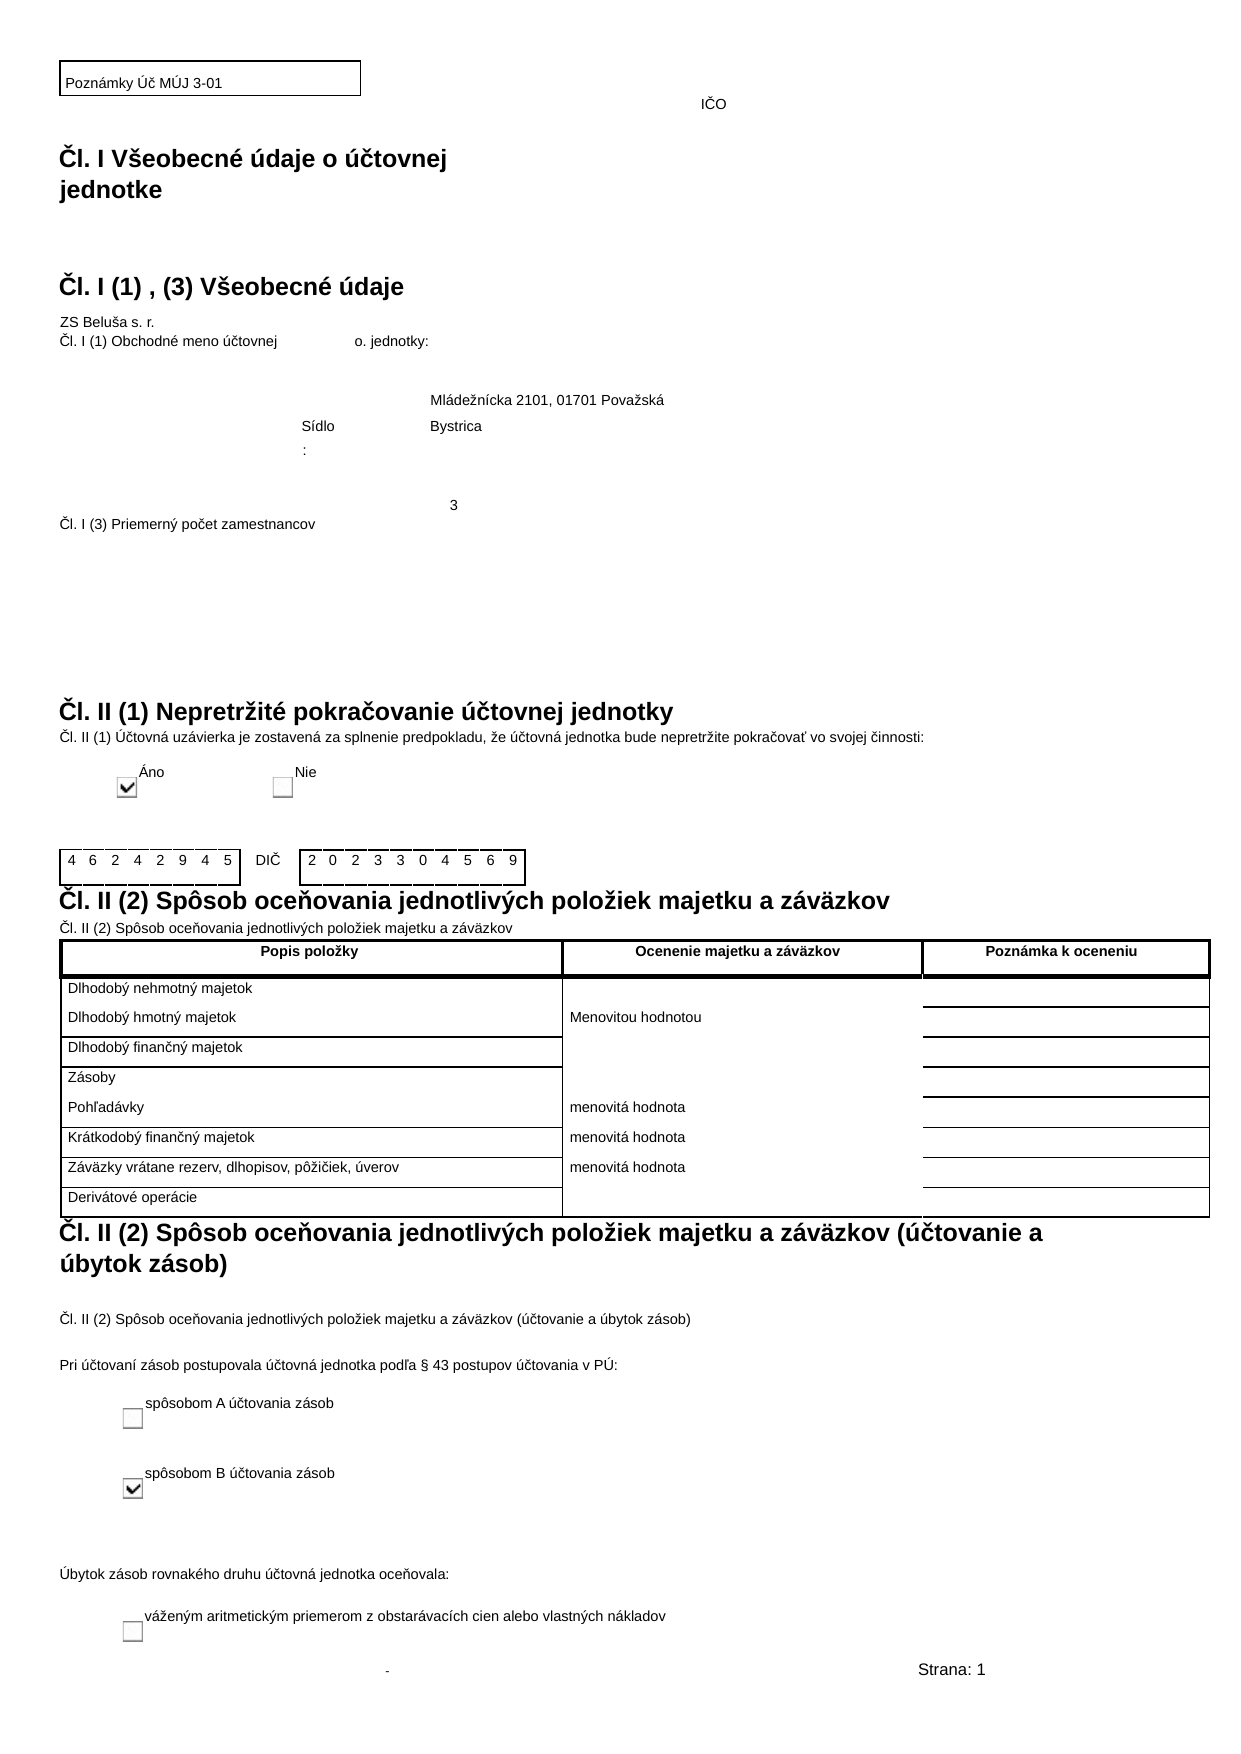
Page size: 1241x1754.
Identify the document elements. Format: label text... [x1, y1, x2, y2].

table_cell [923, 1008, 1209, 1036]
table_cell [923, 1128, 1209, 1156]
table_header Poznámka k oceneniu [924, 942, 1208, 974]
table_cell Zásoby [62, 1068, 562, 1096]
table_header 2 [301, 851, 322, 884]
table_cell [563, 1188, 922, 1216]
table_cell Pohľadávky [62, 1097, 562, 1126]
text váženým aritmetickým priemerom z obstarávacích cien alebo vlastných nákladov [60, 1599, 1131, 1642]
table_cell [923, 1158, 1209, 1186]
table_header 0 [413, 851, 434, 884]
text spôsobom B účtovania zásob [60, 1456, 1131, 1499]
text Čl. II (2) Spôsob oceňovania jednotlivých položiek majetku a záväzkov [58, 886, 892, 915]
text Čl. II (2) Spôsob oceňovania jednotlivých položiek majetku a záväzkov (účtovanie a úbytok zásob) [59, 1311, 692, 1328]
text Čl. II (1) Nepretržité pokračovanie účtovnej jednotky [58, 697, 676, 725]
table_cell [923, 1038, 1209, 1066]
table_cell Krátkodobý finančný majetok [62, 1128, 562, 1156]
table_header 6 [480, 851, 502, 884]
table_cell [923, 1098, 1209, 1126]
table_cell [923, 979, 1209, 1006]
table_header DIČ [241, 849, 299, 884]
table_cell menovitá hodnota [563, 1128, 922, 1156]
table_header Ocenenie majetku a záväzkov [564, 942, 921, 974]
table_header 4 [128, 850, 149, 884]
text Čl. I (1) Obchodné meno účtovnej o. jednotky: [59, 333, 506, 350]
table_header Popis položky [63, 942, 561, 974]
table_cell [563, 1067, 922, 1096]
table_cell Dlhodobý hmotný majetok [62, 1007, 562, 1036]
table_header 3 [390, 851, 412, 884]
text Úbytok zásob rovnakého druhu účtovná jednotka oceňovala: [59, 1566, 450, 1582]
text Sídlo Bystrica [60, 409, 1131, 438]
table_cell [563, 979, 922, 1006]
text Čl. I (1) , (3) Všeobecné údaje [58, 271, 406, 300]
table_cell [563, 1037, 922, 1066]
text Čl. II (1) Účtovná uzávierka je zostavená za splnenie predpokladu, že účtovná jednotka bude nepretržite pokračovať vo svojej činnosti: [59, 729, 926, 746]
table_header 2 [150, 850, 172, 884]
table_cell menovitá hodnota [563, 1158, 922, 1186]
table_header 5 [218, 850, 239, 884]
table_header 4 [61, 850, 82, 884]
text Čl. I (3) Priemerný počet zamestnancov [59, 516, 724, 533]
table_cell Dlhodobý finančný majetok [62, 1038, 562, 1066]
table_header 9 [173, 850, 194, 884]
table_header 9 [503, 851, 524, 884]
text Mládežnícka 2101, 01701 Považská [60, 392, 1038, 408]
table_cell [923, 1068, 1209, 1096]
text 3 [449, 497, 724, 513]
text Pri účtovaní zásob postupovala účtovná jednotka podľa § 43 postupov účtovania v PÚ: [59, 1357, 619, 1373]
table_header 4 [195, 850, 217, 884]
table_cell [923, 1188, 1209, 1216]
text ZS Beluša s. r. [60, 314, 724, 331]
text spôsobom A účtovania zásob [60, 1386, 1131, 1429]
table_header 0 [323, 851, 344, 884]
table_header 2 [345, 851, 367, 884]
table_header 5 [458, 851, 479, 884]
table_header 6 [83, 850, 104, 884]
table_cell Menovitou hodnotou [563, 1007, 922, 1036]
table_cell Derivátové operácie [62, 1188, 562, 1216]
table_cell menovitá hodnota [563, 1097, 922, 1126]
text Čl. II (2) Spôsob oceňovania jednotlivých položiek majetku a záväzkov (účtovanie a úbytok zásob) [58, 1217, 1091, 1278]
table_cell Záväzky vrátane rezerv, dlhopisov, pôžičiek, úverov [62, 1158, 562, 1186]
table_cell Dlhodobý nehmotný majetok [62, 979, 562, 1006]
table_header 4 [435, 851, 457, 884]
table_header 2 [105, 850, 127, 884]
text Áno Nie [60, 755, 1131, 797]
text Čl. I Všeobecné údaje o účtovnej jednotke [58, 143, 559, 204]
table_header 3 [368, 851, 389, 884]
text : [302, 441, 724, 458]
text Čl. II (2) Spôsob oceňovania jednotlivých položiek majetku a záväzkov [59, 920, 513, 936]
